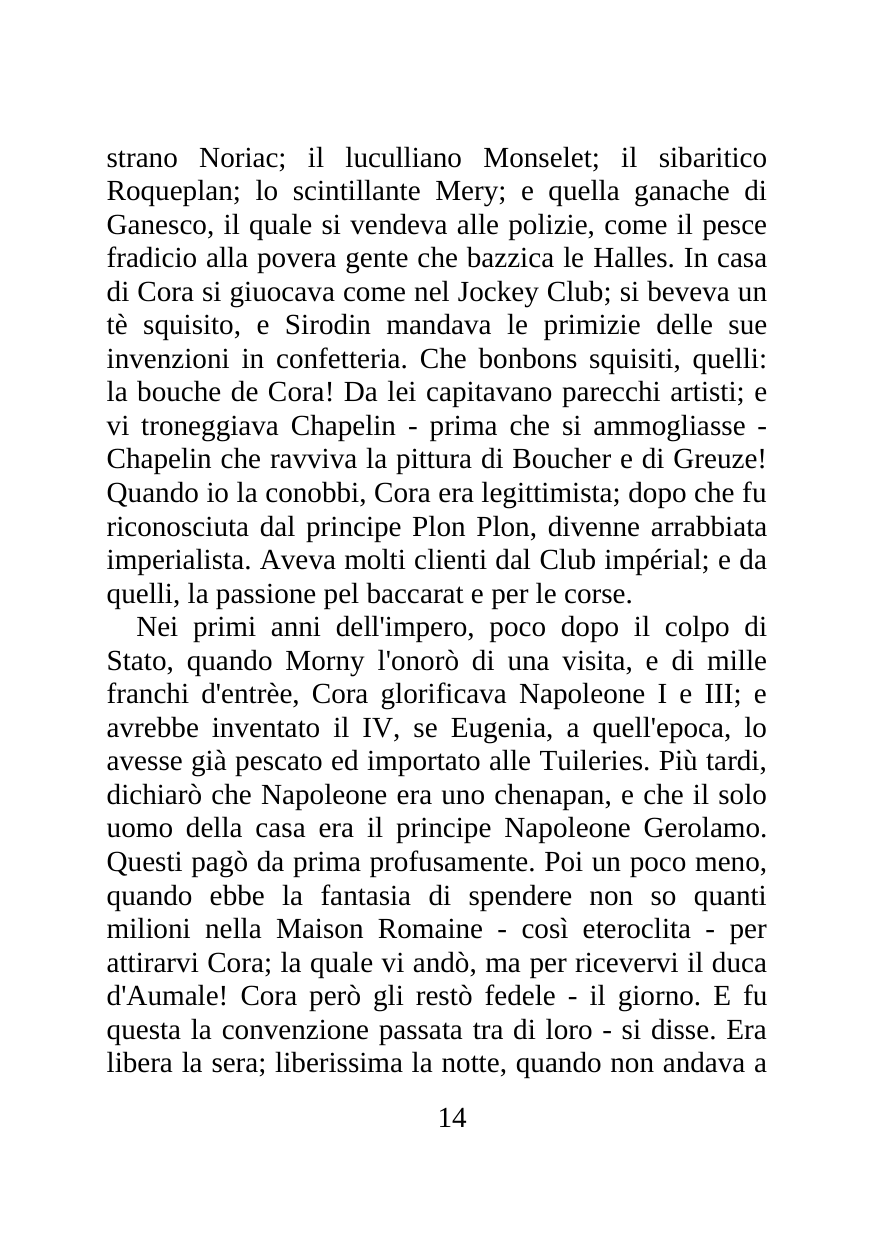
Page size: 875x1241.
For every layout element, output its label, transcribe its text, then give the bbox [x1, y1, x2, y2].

text strano Noriac; il luculliano Monselet; il sibaritico Roqueplan; lo scintillante Mery; e quella ganache di Ganesco, il quale si vendeva alle polizie, come il pesce fradicio alla povera gente che bazzica le Halles. In casa di Cora si giuocava come nel Jockey Club; si beveva un tè squisito, e Sirodin mandava le primizie delle sue invenzioni in confetteria. Che bonbons squisiti, quelli: la bouche de Cora! Da lei capitavano parecchi artisti; e vi troneggiava Chapelin - prima che si ammogliasse - Chapelin che ravviva la pittura di Boucher e di Greuze! Quando io la conobbi, Cora era legittimista; dopo che fu riconosciuta dal principe Plon Plon, divenne arrabbiata imperialista. Aveva molti clienti dal Club impérial; e da quelli, la passione pel baccarat e per le corse. [106, 140, 768, 609]
text Nei primi anni dell'impero, poco dopo il colpo di Stato, quando Morny l'onorò di una visita, e di mille franchi d'entrèe, Cora glorificava Napoleone I e III; e avrebbe inventato il IV, se Eugenia, a quell'epoca, lo avesse già pescato ed importato alle Tuileries. Più tardi, dichiarò che Napoleone era uno chenapan, e che il solo uomo della casa era il principe Napoleone Gerolamo. Questi pagò da prima profusamente. Poi un poco meno, quando ebbe la fantasia di spendere non so quanti milioni nella Maison Romaine - così eteroclita - per attirarvi Cora; la quale vi andò, ma per ricevervi il duca d'Aumale! Cora però gli restò fedele - il giorno. E fu questa la convenzione passata tra di loro - si disse. Era libera la sera; liberissima la notte, quando non andava a [106, 609, 768, 1079]
